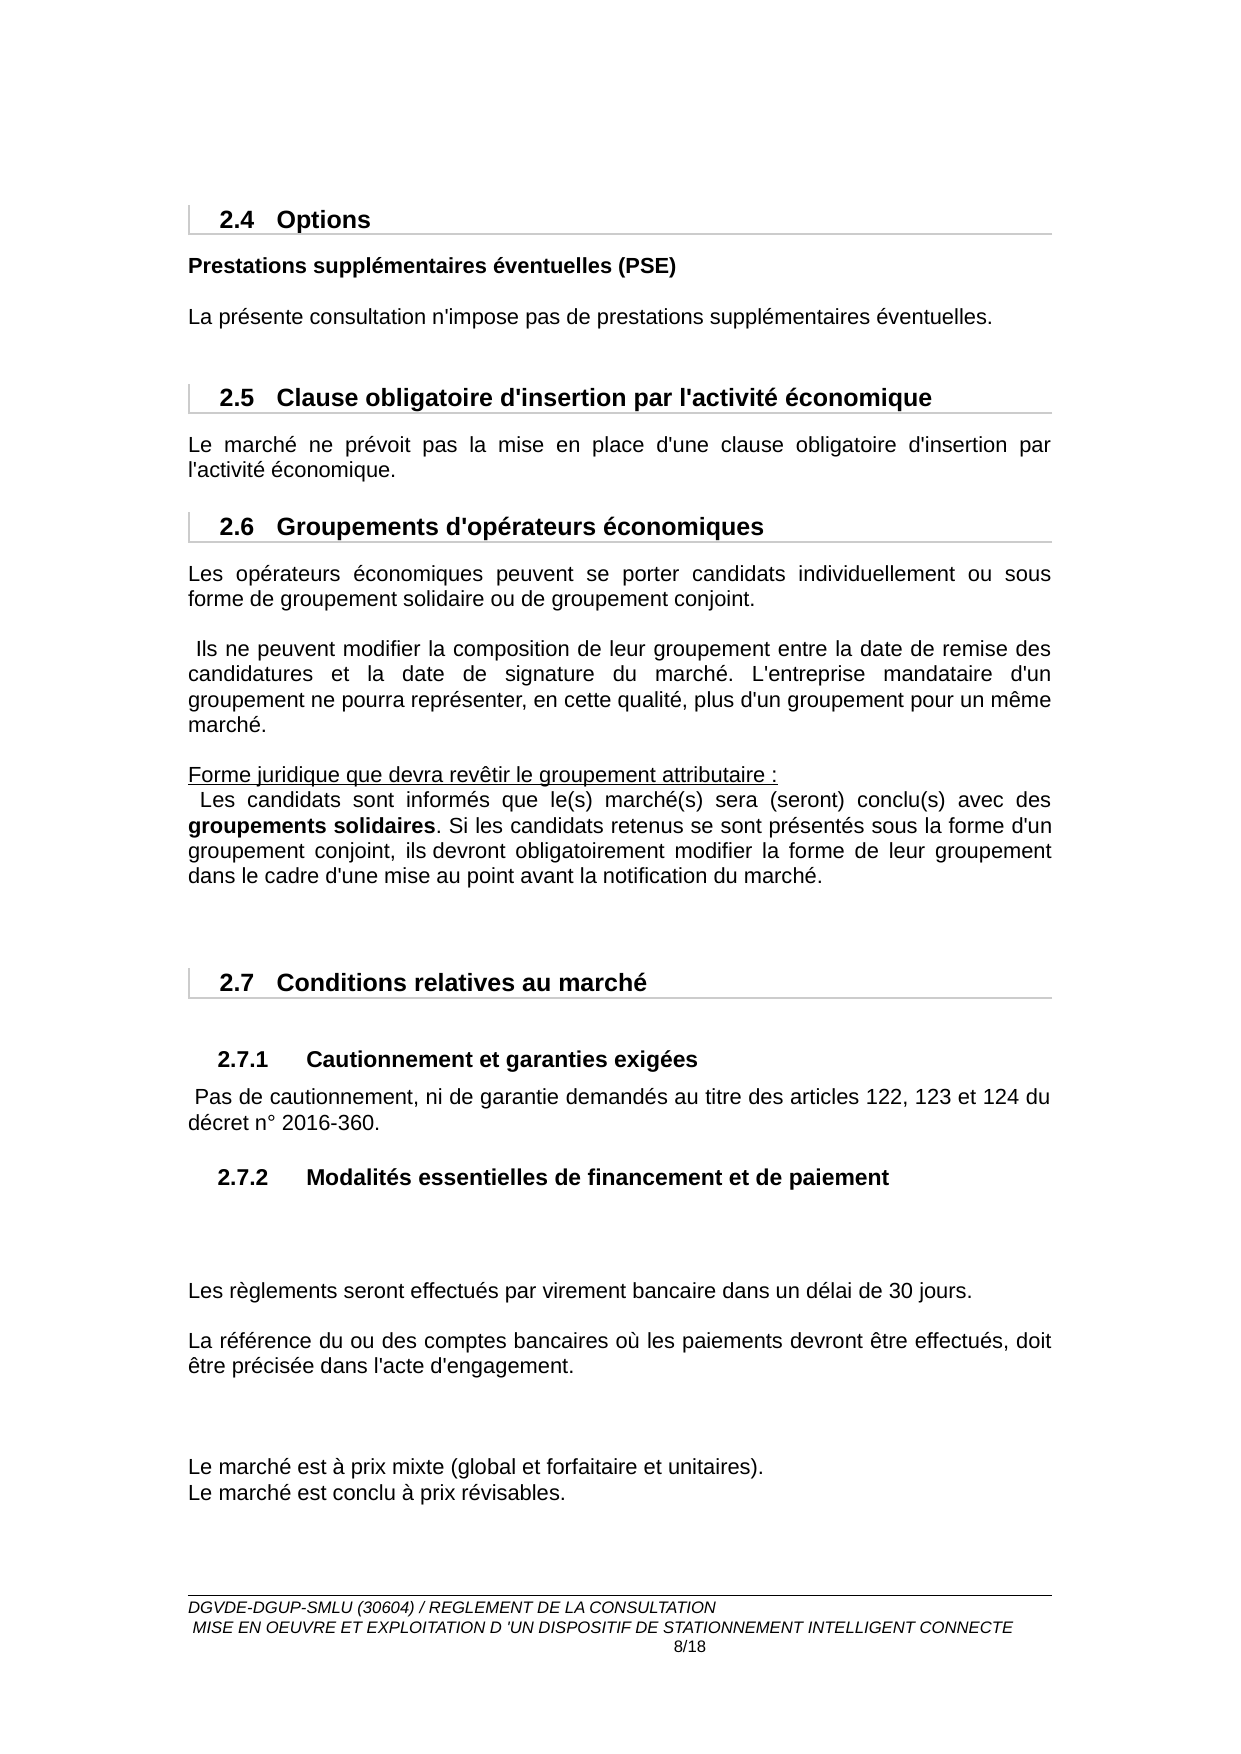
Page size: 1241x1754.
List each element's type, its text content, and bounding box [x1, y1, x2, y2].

text Le marché ne prévoit pas la mise en place d'une clause obligatoire d'insertion par l'activité économique. [188, 432, 1052, 482]
text Les règlements seront effectués par virement bancaire dans un délai de 30 jours. [188, 1278, 1052, 1303]
text Ils ne peuvent modifier la composition de leur groupement entre la date de remise des candidatures et la date de signature du marché. L'entreprise mandataire d'un groupement ne pourra représenter, en cette qualité, plus d'un groupement pour un même marché. [188, 636, 1052, 737]
text Le marché est conclu à prix révisables. [188, 1479, 1052, 1505]
subtitle Options [188, 204, 1052, 233]
subtitle Clause obligatoire d'insertion par l'activité économique [188, 383, 1052, 412]
subtitle Conditions relatives au marché [190, 968, 1052, 997]
text Pas de cautionnement, ni de garantie demandés au titre des articles 122, 123 et 124 du décret n° 2016-360. [188, 1084, 1052, 1134]
text Le marché est à prix mixte (global et forfaitaire et unitaires). [188, 1454, 1052, 1479]
text Les opérateurs économiques peuvent se porter candidats individuellement ou sous forme de groupement solidaire ou de groupement conjoint. [188, 560, 1052, 611]
text Forme juridique que devra revêtir le groupement attributaire : [188, 762, 1052, 787]
text Prestations supplémentaires éventuelles (PSE) [188, 253, 1052, 278]
text Les candidats sont informés que le(s) marché(s) sera (seront) conclu(s) avec des groupements solidaires. Si les candidats retenus se sont présentés sous la forme d'un groupement conjoint, ils devront obligatoirement modifier la forme de leur groupement dans le cadre d'une mise au point avant la notification du marché. [188, 787, 1052, 888]
subtitle Groupements d'opérateurs économiques [190, 512, 1052, 541]
text La référence du ou des comptes bancaires où les paiements devront être effectués, doit être précisée dans l'acte d'engagement. [188, 1328, 1052, 1379]
subtitle Modalités essentielles de financement et de paiement [188, 1164, 1052, 1190]
text La présente consultation n'impose pas de prestations supplémentaires éventuelles. [188, 303, 1052, 329]
subtitle Cautionnement et garanties exigées [188, 1046, 1052, 1072]
